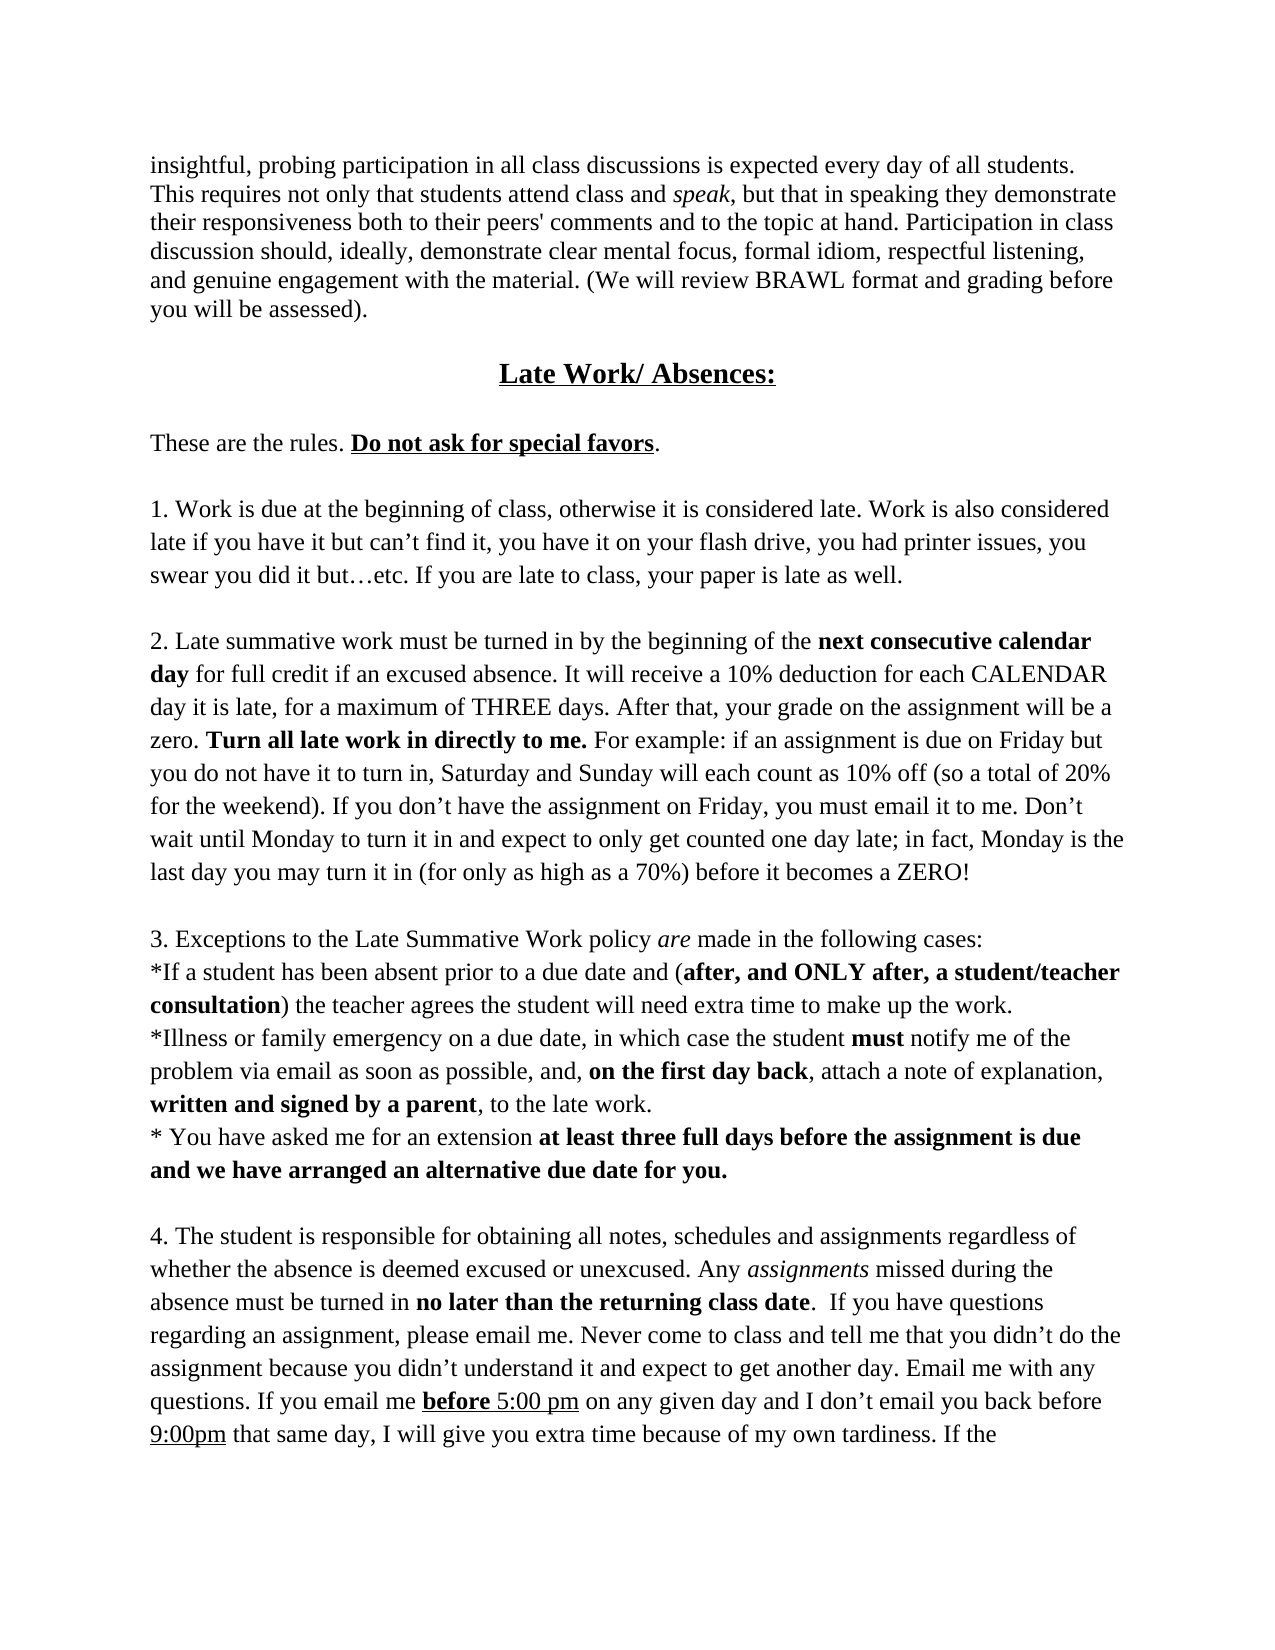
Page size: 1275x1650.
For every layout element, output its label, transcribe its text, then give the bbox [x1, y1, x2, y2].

text Late Work/ Absences: [150, 356, 1125, 389]
text 4. The student is responsible for obtaining all notes, schedules and assignments regardless of whether the absence is deemed excused or unexcused. Any assignments missed during the absence must be turned in no later than the returning class date. If you have questions regarding an assignment, please email me. Never come to class and tell me that you didn’t do the assignment because you didn’t understand it and expect to get another day. Email me with any questions. If you email me before 5:00 pm on any given day and I don’t email you back before 9:00pm that same day, I will give you extra time because of my own tardiness. If the [150, 1188, 1125, 1448]
text insightful, probing participation in all class discussions is expected every day of all students. This requires not only that students attend class and speak, but that in speaking they demonstrate their responsiveness both to their peers' comments and to the topic at hand. Participation in class discussion should, ideally, demonstrate clear mental focus, formal idiom, respectful listening, and genuine engagement with the material. (We will review BRAWL format and grading before you will be assessed). [150, 150, 1125, 322]
text 2. Late summative work must be turned in by the beginning of the next consecutive calendar day for full credit if an excused absence. It will receive a 10% deduction for each CALENDAR day it is late, for a maximum of THREE days. After that, your grade on the assignment will be a zero. Turn all late work in directly to me. For example: if an assignment is due on Friday but you do not have it to turn in, Saturday and Sunday will each count as 10% off (so a total of 20% for the weekend). If you don’t have the assignment on Friday, you must email it to me. Don’t wait until Monday to turn it in and expect to only get counted one day late; in fact, Monday is the last day you may turn it in (for only as high as a 70%) before it becomes a ZERO! [150, 626, 1125, 886]
text 3. Exceptions to the Late Summative Work policy are made in the following cases: *If a student has been absent prior to a due date and (after, and ONLY after, a student/teacher consultation) the teacher agrees the student will need extra time to make up the work. *Illness or family emergency on a due date, in which case the student must notify me of the problem via email as soon as possible, and, on the first day back, attach a note of explanation, written and signed by a parent, to the late work. * You have asked me for an extension at least three full days before the assignment is due and we have arranged an alternative due date for you. [150, 924, 1125, 1183]
text These are the rules. Do not ask for special favors. 1. Work is due at the beginning of class, otherwise it is considered late. Work is also considered late if you have it but can’t find it, you have it on your flash drive, you had printer issues, you swear you did it but…etc. If you are late to class, your paper is late as well. [150, 428, 1125, 588]
